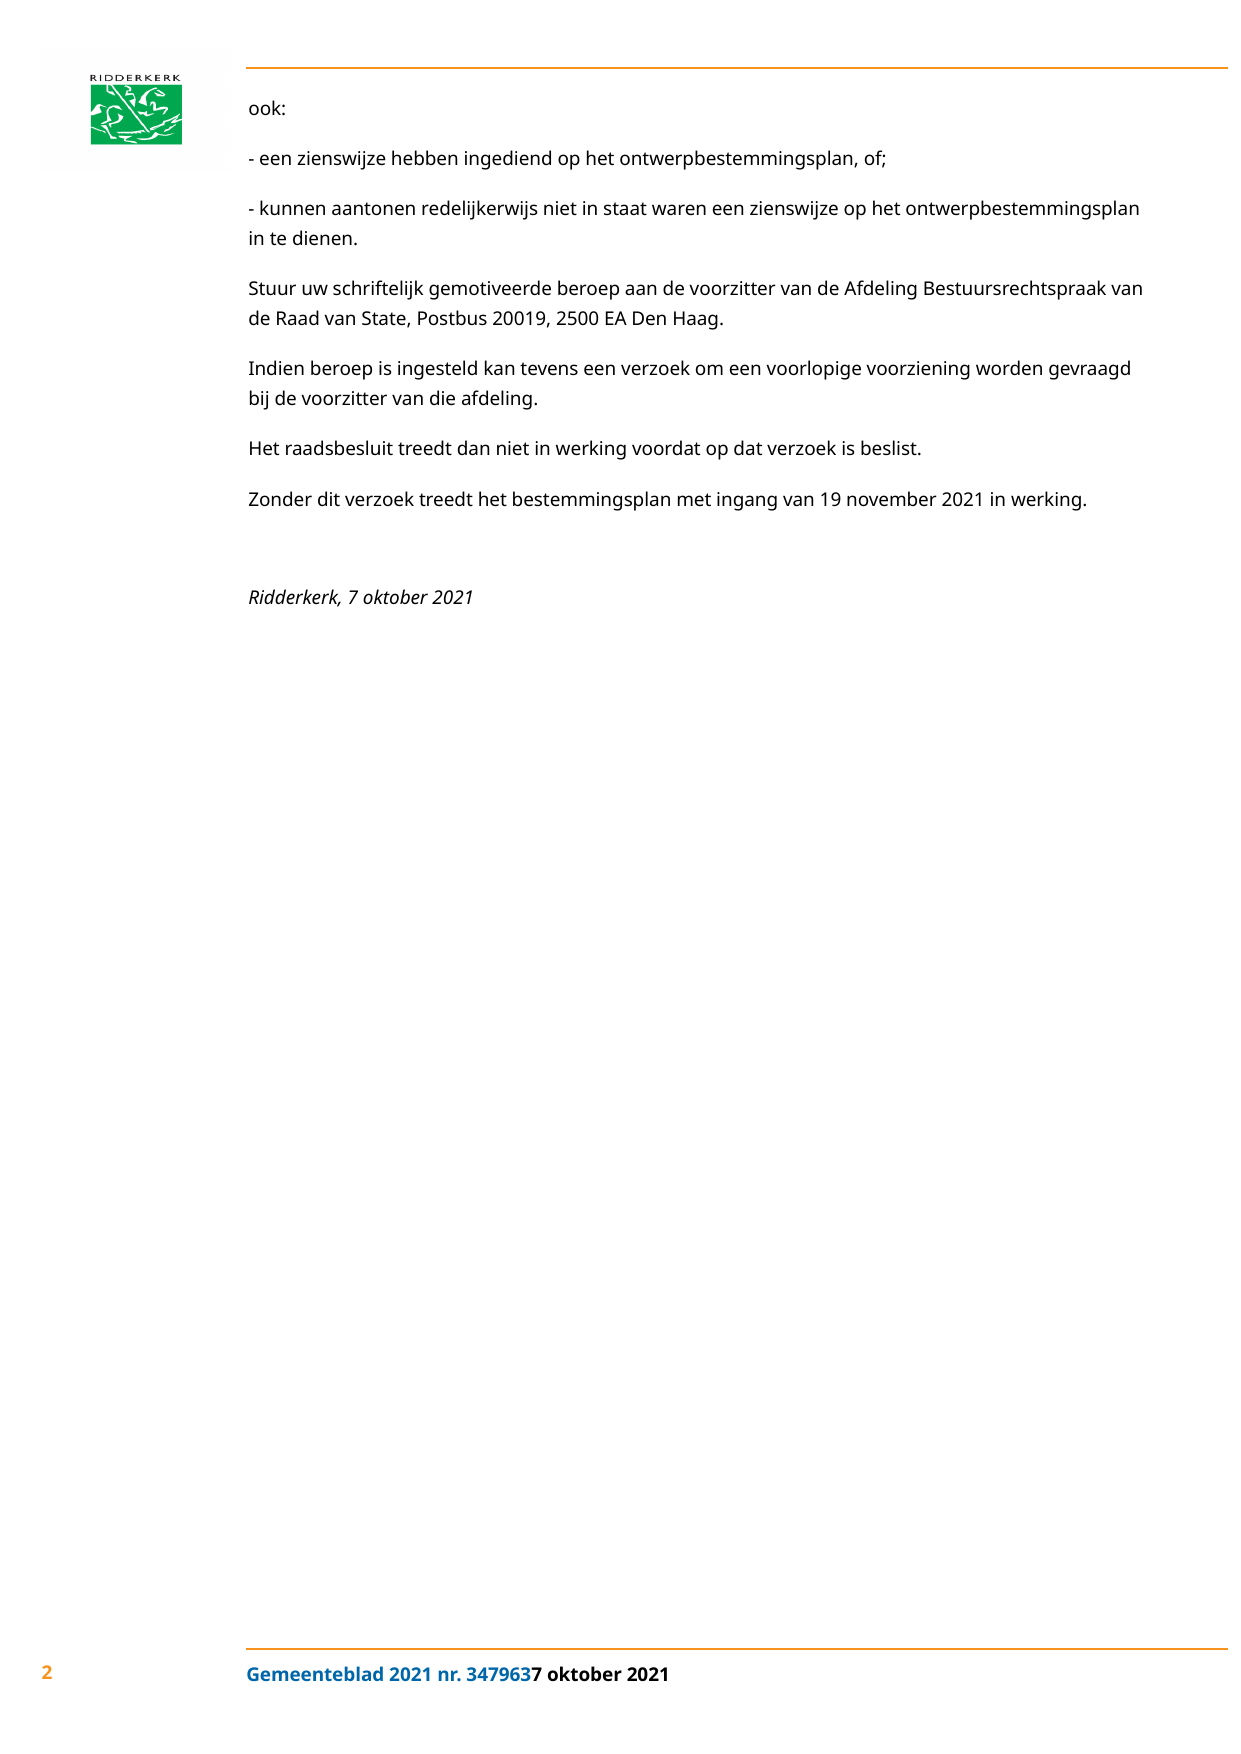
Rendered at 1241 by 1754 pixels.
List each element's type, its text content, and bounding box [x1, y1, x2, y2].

text ook: [248, 95, 1152, 121]
text - een zienswijze hebben ingediend op het ontwerpbestemmingsplan, of; [248, 145, 1152, 171]
text Het raadsbesluit treedt dan niet in werking voordat op dat verzoek is beslist. [248, 436, 1152, 461]
text Indien beroep is ingesteld kan tevens een verzoek om een voorlopige voorziening worden gevraagd bij de voorzitter van die afdeling. [248, 356, 1152, 411]
text - kunnen aantonen redelijkerwijs niet in staat waren een zienswijze op het ontwerpbestemmingsplan in te dienen. [248, 196, 1152, 251]
text Stuur uw schriftelijk gemotiveerde beroep aan de voorzitter van de Afdeling Bestuursrechtspraak van de Raad van State, Postbus 20019, 2500 EA Den Haag. [248, 276, 1152, 331]
text Ridderkerk, 7 oktober 2021 [248, 584, 1152, 610]
picture [41, 47, 231, 172]
text Zonder dit verzoek treedt het bestemmingsplan met ingang van 19 november 2021 in werking. [248, 486, 1152, 512]
